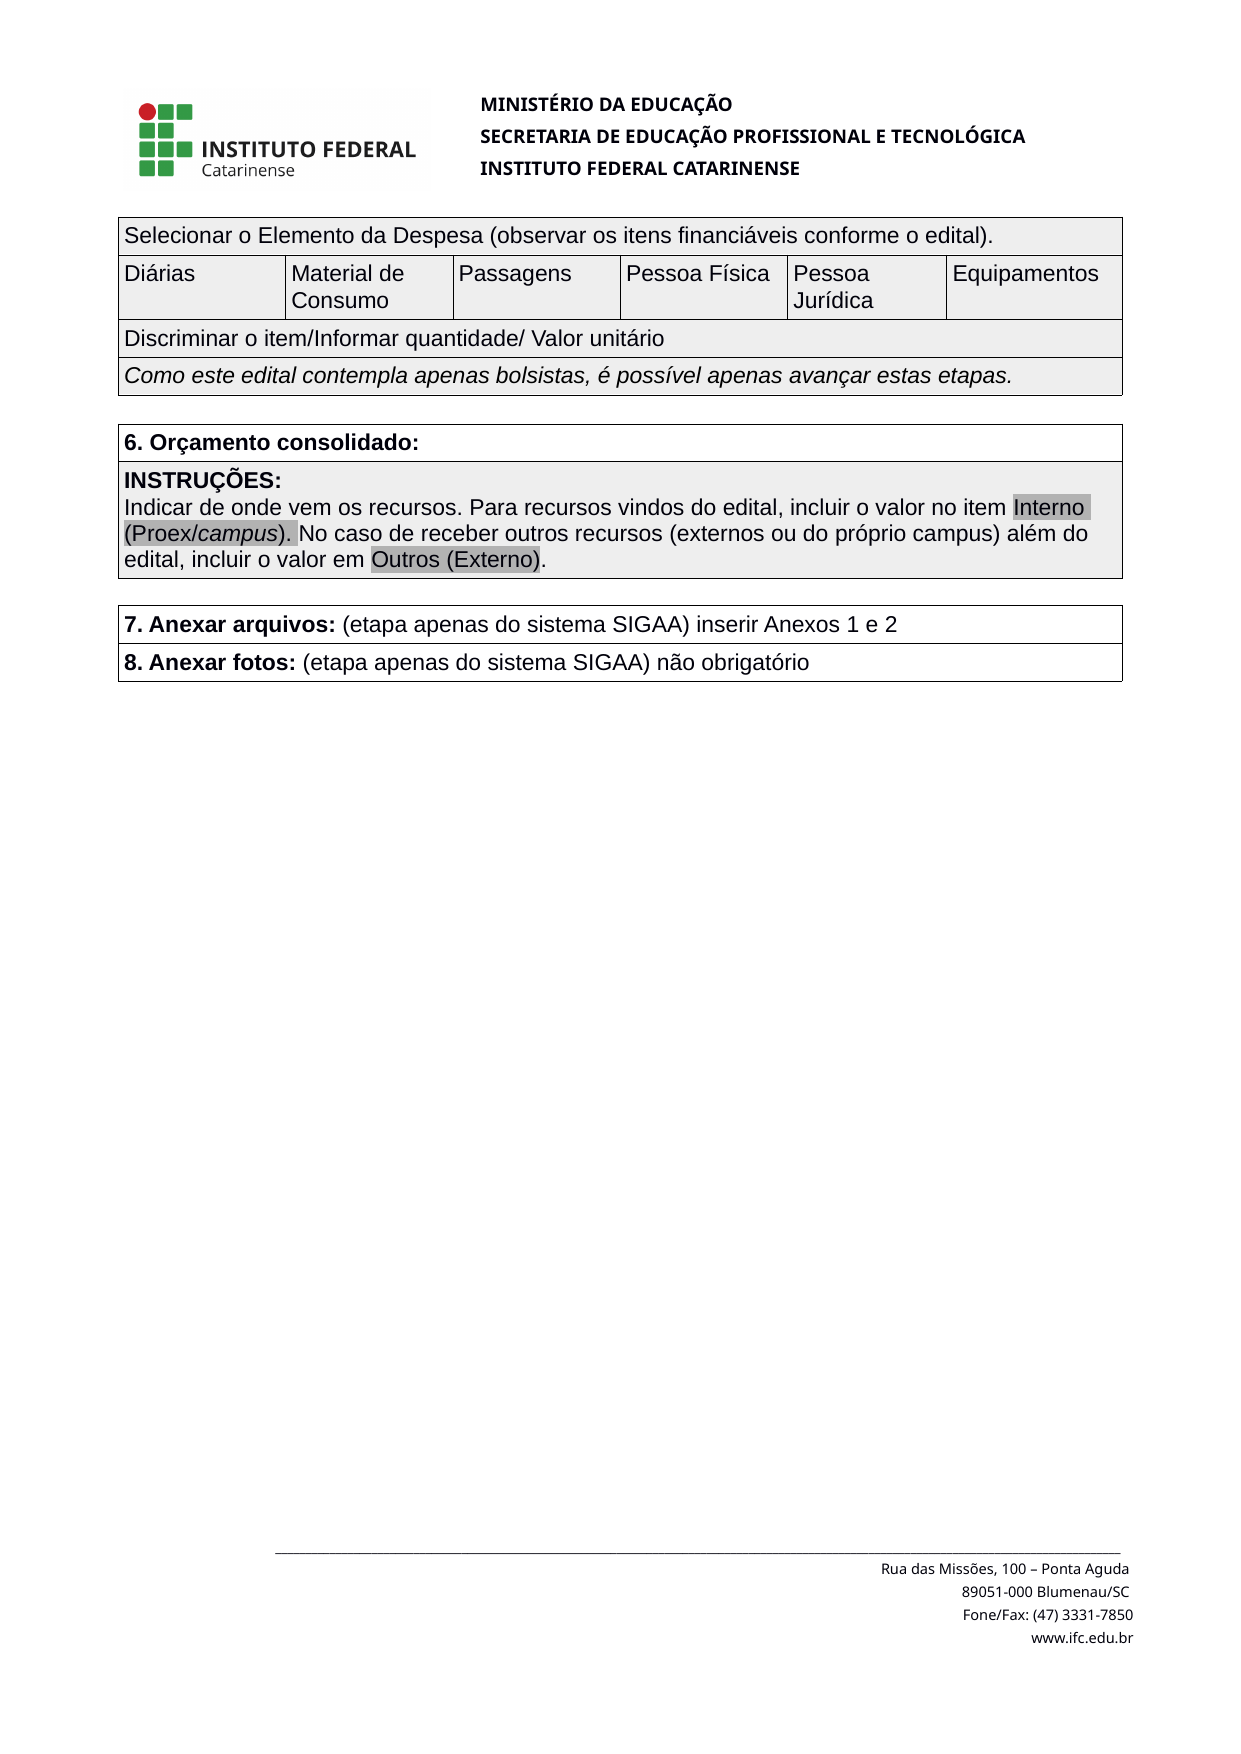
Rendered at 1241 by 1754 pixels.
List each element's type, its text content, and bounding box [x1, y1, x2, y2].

table_cell 8. Anexar fotos: (etapa apenas do sistema SIGAA) não obrigatório [119, 644, 1122, 681]
table_cell Passagens [454, 256, 620, 319]
table_cell Selecionar o Elemento da Despesa (observar os itens financiáveis conforme o edital). [119, 218, 1122, 254]
table_cell INSTRUÇÕES: Indicar de onde vem os recursos. Para recursos vindos do edital, incluir o valor no item Interno (Proex/campus). No caso de receber outros recursos (externos ou do próprio campus) além do edital, incluir o valor em Outros (Externo). [119, 462, 1122, 578]
table_cell Pessoa Física [621, 256, 787, 319]
table_cell Material de Consumo [286, 256, 453, 319]
table_cell Diárias [119, 256, 285, 319]
table_header 7. Anexar arquivos: (etapa apenas do sistema SIGAA) inserir Anexos 1 e 2 [119, 606, 1122, 643]
picture [123, 88, 431, 191]
table_header 6. Orçamento consolidado: [119, 425, 1122, 461]
table_cell Como este edital contempla apenas bolsistas, é possível apenas avançar estas etapas. [119, 358, 1122, 394]
table_cell Discriminar o item/Informar quantidade/ Valor unitário [119, 320, 1122, 357]
table_cell Equipamentos [947, 256, 1122, 319]
table_cell Pessoa Jurídica [788, 256, 946, 319]
